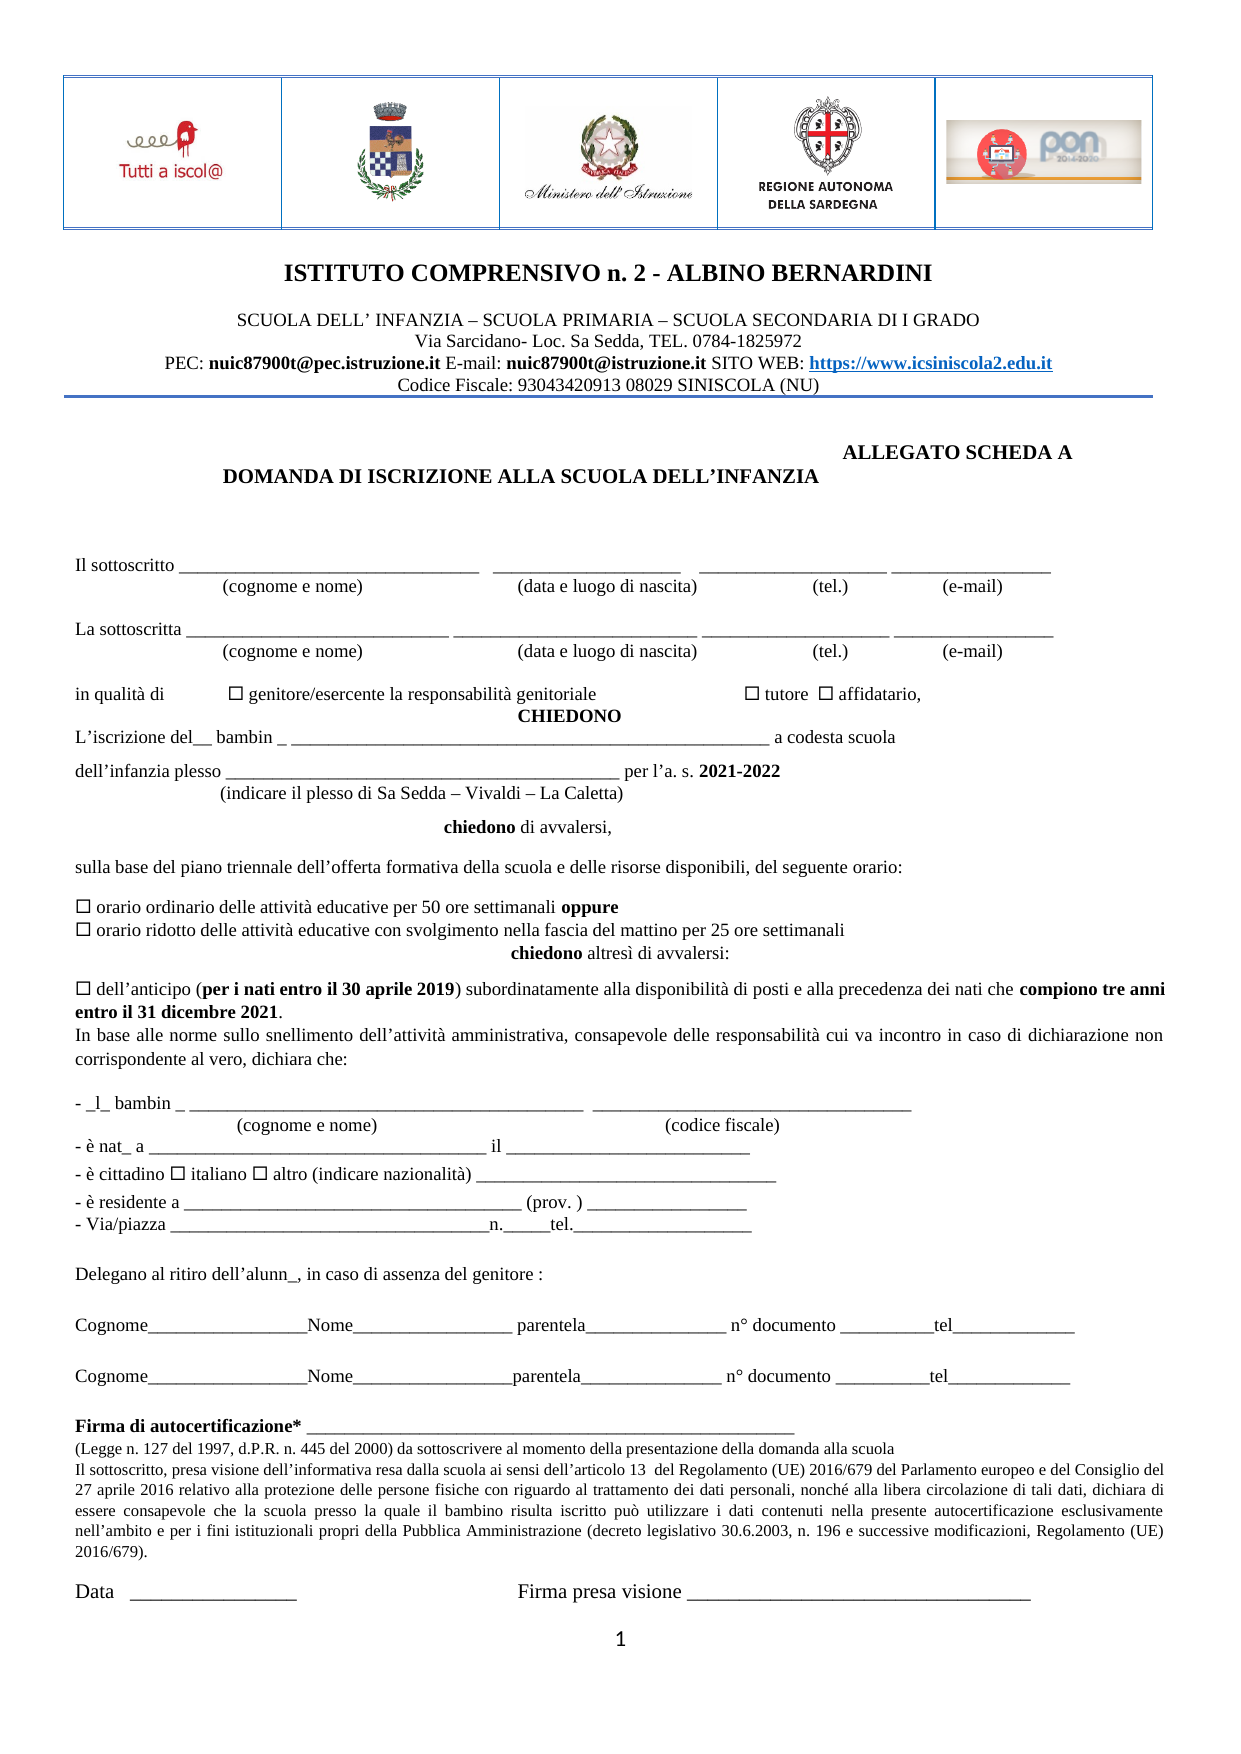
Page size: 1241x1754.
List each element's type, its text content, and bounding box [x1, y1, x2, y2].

text In base alle norme sullo snellimento dell’attività amministrativa, consapevole delle responsabilità cui va incontro in caso di dichiarazione non corrispondente al vero, dichiara che: [75, 1024, 1165, 1069]
table_header [718, 78, 934, 227]
text sulla base del piano triennale dell’offerta formativa della scuola e delle risorse disponibili, del seguente orario: [75, 856, 1180, 877]
text ALLEGATO SCHEDA A [591, 439, 1165, 464]
text Delegano al ritiro dell’alunn_, in caso di assenza del genitore : [75, 1263, 1165, 1285]
text (Legge n. 127 del 1997, d.P.R. n. 445 del 2000) da sottoscrivere al momento della presentazione della domanda alla scuola [75, 1439, 1165, 1458]
text Il sottoscritto, presa visione dell’informativa resa dalla scuola ai sensi dell’articolo 13 del Regolamento (UE) 2016/679 del Parlamento europeo e del Consiglio del 27 aprile 2016 relativo alla protezione delle persone fisiche con riguardo al trattamento dei dati personali, nonché alla libera circolazione di tali dati, dichiara di essere consapevole che la scuola presso la quale il bambino risulta iscritto può utilizzare i dati contenuti nella presente autocertificazione esclusivamente nell’ambito e per i fini istituzionali propri della Pubblica Amministrazione (decreto legislativo 30.6.2003, n. 196 e successive modificazioni, Regolamento (UE) 2016/679). [75, 1459, 1165, 1561]
table_header [936, 78, 1152, 227]
text in qualità di  genitore/esercente la responsabilità genitoriale  tutore  affidatario, [75, 683, 1165, 704]
text Data ________________ Firma presa visione _________________________________ [75, 1579, 1165, 1603]
text  orario ordinario delle attività educative per 50 ore settimanali oppure [75, 896, 1165, 917]
picture [946, 120, 1142, 184]
text - è residente a ____________________________________ (prov. ) _________________ [75, 1191, 1165, 1212]
table_header [64, 78, 281, 227]
text - è cittadino  italiano  altro (indicare nazionalità) ________________________________ [75, 1163, 1165, 1185]
text chiedono di avvalersi, [370, 816, 1165, 837]
text dell’infanzia plesso __________________________________________ per l’a. s. 2021-2022 [75, 760, 1165, 782]
subtitle CHIEDONO [444, 704, 1165, 726]
table_header [500, 78, 717, 227]
text (indicare il plesso di Sa Sedda – Vivaldi – La Caletta) [75, 782, 1165, 803]
text La sottoscritta ____________________________ __________________________ ____________________ _________________ [75, 618, 1165, 640]
picture [115, 95, 230, 210]
text (cognome e nome) (data e luogo di nascita) (tel.) (e-mail) [149, 640, 1165, 661]
subtitle DOMANDA DI ISCRIZIONE ALLA SCUOLA DELL’INFANZIA [149, 464, 1165, 488]
text Cognome_________________Nome_________________parentela_______________ n° documento __________tel_____________ [75, 1365, 1165, 1386]
text  orario ridotto delle attività educative con svolgimento nella fascia del mattino per 25 ore settimanali [75, 919, 1165, 940]
text - Via/piazza __________________________________n._____tel.___________________ [75, 1212, 1165, 1234]
text (cognome e nome) (codice fiscale) [149, 1114, 1165, 1135]
text  dell’anticipo (per i nati entro il 30 aprile 2019) subordinatamente alla disponibilità di posti e alla precedenza dei nati che compiono tre anni entro il 31 dicembre 2021. [75, 978, 1165, 1022]
text Cognome_________________Nome_________________ parentela_______________ n° documento __________tel_____________ [75, 1314, 1165, 1336]
text chiedono altresì di avvalersi: [75, 942, 1165, 963]
table_header [282, 78, 499, 227]
picture [759, 96, 893, 209]
text L’iscrizione del__ bambin _ ___________________________________________________ a codesta scuola [75, 726, 1165, 748]
picture [357, 102, 424, 202]
picture [524, 106, 693, 199]
text - è nat_ a ____________________________________ il __________________________ [75, 1135, 1165, 1157]
text (cognome e nome) (data e luogo di nascita) (tel.) (e-mail) [149, 575, 1165, 618]
text Firma di autocertificazione* ____________________________________________________ [75, 1415, 1165, 1437]
text - _l_ bambin _ __________________________________________ __________________________________ [75, 1092, 1165, 1114]
table_cell ISTITUTO COMPRENSIVO n. 2 - ALBINO BERNARDINI SCUOLA DELL’ INFANZIA – SCUOLA PRIMARIA – SCUOLA SECONDARIA DI I GRADO Via Sarcidano- Loc. Sa Sedda, TEL. 0784-1825972 PEC: nuic87900t@pec.istruzione.it E-mail: nuic87900t@istruzione.it SITO WEB: https://www.icsiniscola2.edu.it Codice Fiscale: 93043420913 08029 SINISCOLA (NU) [64, 230, 1153, 395]
text Il sottoscritto ________________________________ ____________________ ____________________ _________________ [75, 553, 1165, 575]
